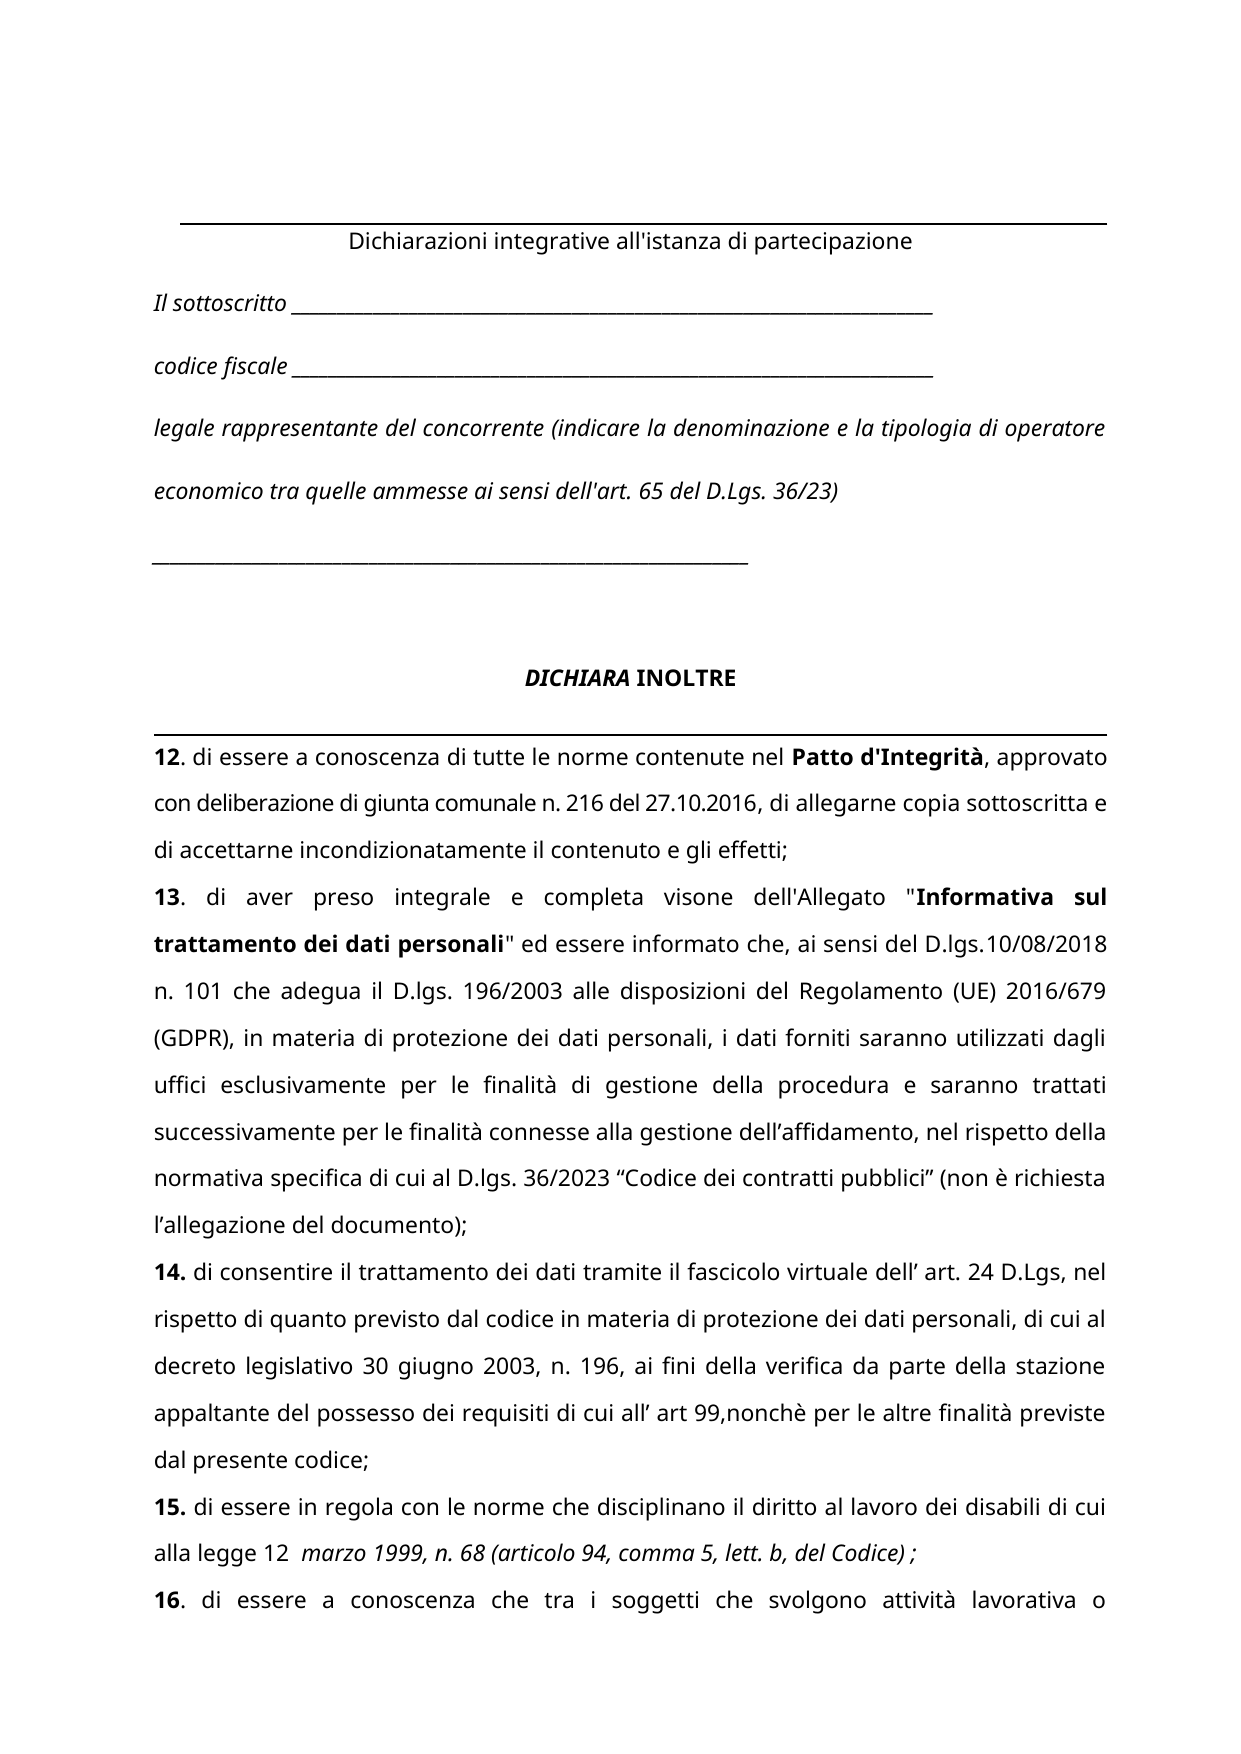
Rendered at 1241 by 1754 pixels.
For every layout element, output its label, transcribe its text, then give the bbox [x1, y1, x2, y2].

text codice fiscale _______________________________________________________________________ [153, 350, 1107, 381]
text legale rappresentante del concorrente (indicare la denominazione e la tipologia di operatore economico tra quelle ammesse ai sensi dell'art. 65 del D.Lgs. 36/23) [153, 412, 1107, 506]
text 13. di aver preso integrale e completa visone dell'Allegato "Informativa sul trattamento dei dati personali" ed essere informato che, ai sensi del D.lgs.10/08/2018 n. 101 che adegua il D.lgs. 196/2003 alle disposizioni del Regolamento (UE) 2016/679 (GDPR), in materia di protezione dei dati personali, i dati forniti saranno utilizzati dagli uffici esclusivamente per le finalità di gestione della procedura e saranno trattati successivamente per le finalità connesse alla gestione dell’affidamento, nel rispetto della normativa specifica di cui al D.lgs. 36/2023 “Codice dei contratti pubblici” (non è richiesta l’allegazione del documento); [153, 881, 1107, 1240]
text 12. di essere a conoscenza di tutte le norme contenute nel Patto d'Integrità, approvato con deliberazione di giunta comunale n. 216 del 27.10.2016, di allegarne copia sottoscritta e di accettarne incondizionatamente il contenuto e gli effetti; [153, 740, 1107, 865]
text Il sottoscritto _______________________________________________________________________ [153, 287, 1107, 318]
text 16. di essere a conoscenza che tra i soggetti che svolgono attività lavorativa o [153, 1584, 1107, 1615]
text 15. di essere in regola con le norme che disciplinano il diritto al lavoro dei disabili di cui alla legge 12 marzo 1999, n. 68 (articolo 94, comma 5, lett. b, del Codice) ; [153, 1490, 1107, 1568]
text __________________________________________________________________ [153, 537, 1107, 568]
text Dichiarazioni integrative all'istanza di partecipazione [153, 225, 1107, 256]
text DICHIARA INOLTRE [153, 662, 1107, 693]
text 14. di consentire il trattamento dei dati tramite il fascicolo virtuale dell’ art. 24 D.Lgs, nel rispetto di quanto previsto dal codice in materia di protezione dei dati personali, di cui al decreto legislativo 30 giugno 2003, n. 196, ai fini della verifica da parte della stazione appaltante del possesso dei requisiti di cui all’ art 99,nonchè per le altre finalità previste dal presente codice; [153, 1256, 1107, 1475]
